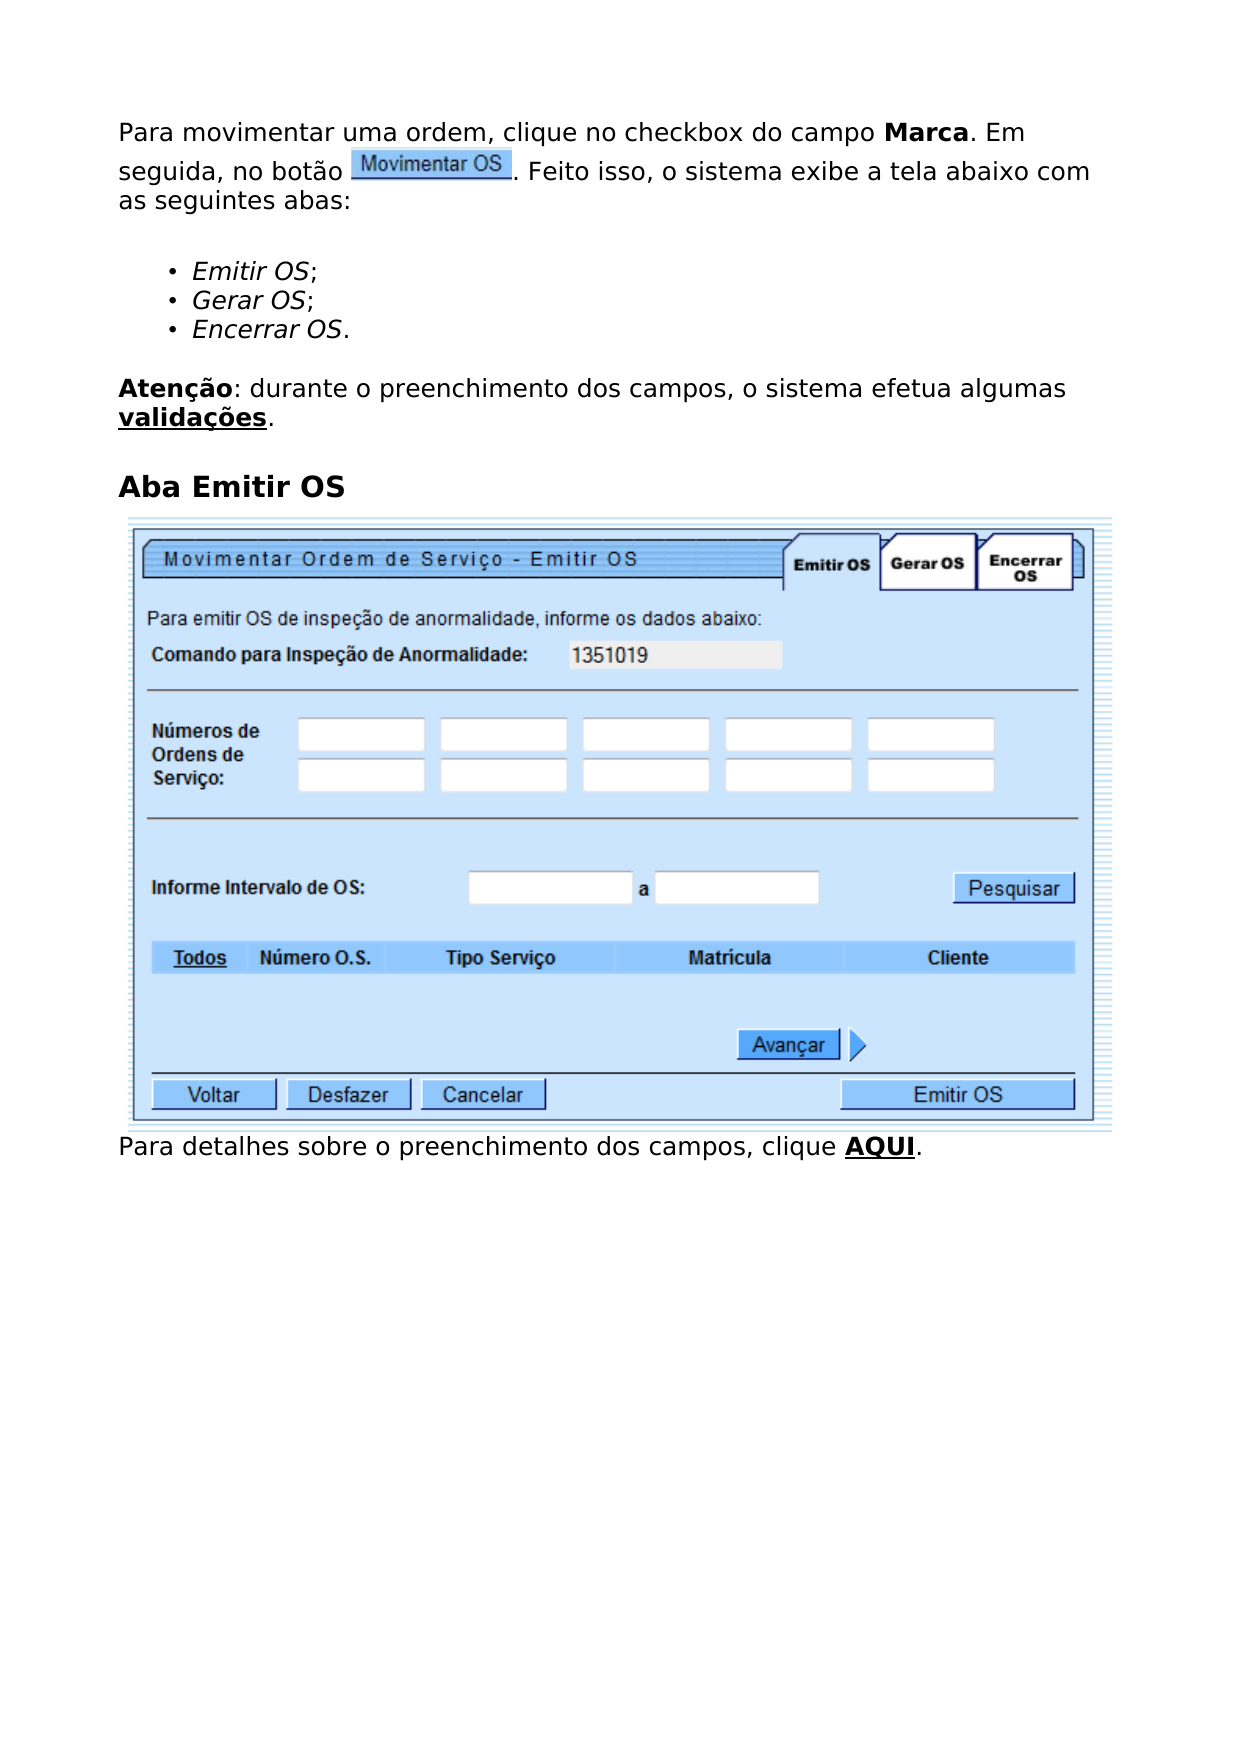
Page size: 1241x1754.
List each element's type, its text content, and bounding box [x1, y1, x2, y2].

text Para detalhes sobre o preenchimento dos campos, clique AQUI. [118, 1106, 1122, 1161]
list Emitir OS; [177, 257, 1122, 286]
text Para movimentar uma ordem, clique no checkbox do campo Marca. Em seguida, no botão . Feito isso, o sistema exibe a tela abaixo com as seguintes abas: [118, 118, 1122, 215]
list Encerrar OS. [177, 316, 1122, 345]
subtitle Aba Emitir OS [118, 470, 1122, 504]
picture [127, 516, 1113, 1132]
picture [351, 147, 512, 181]
text Atenção: durante o preenchimento dos campos, o sistema efetua algumas validações. [118, 374, 1122, 432]
list Gerar OS; [177, 286, 1122, 316]
